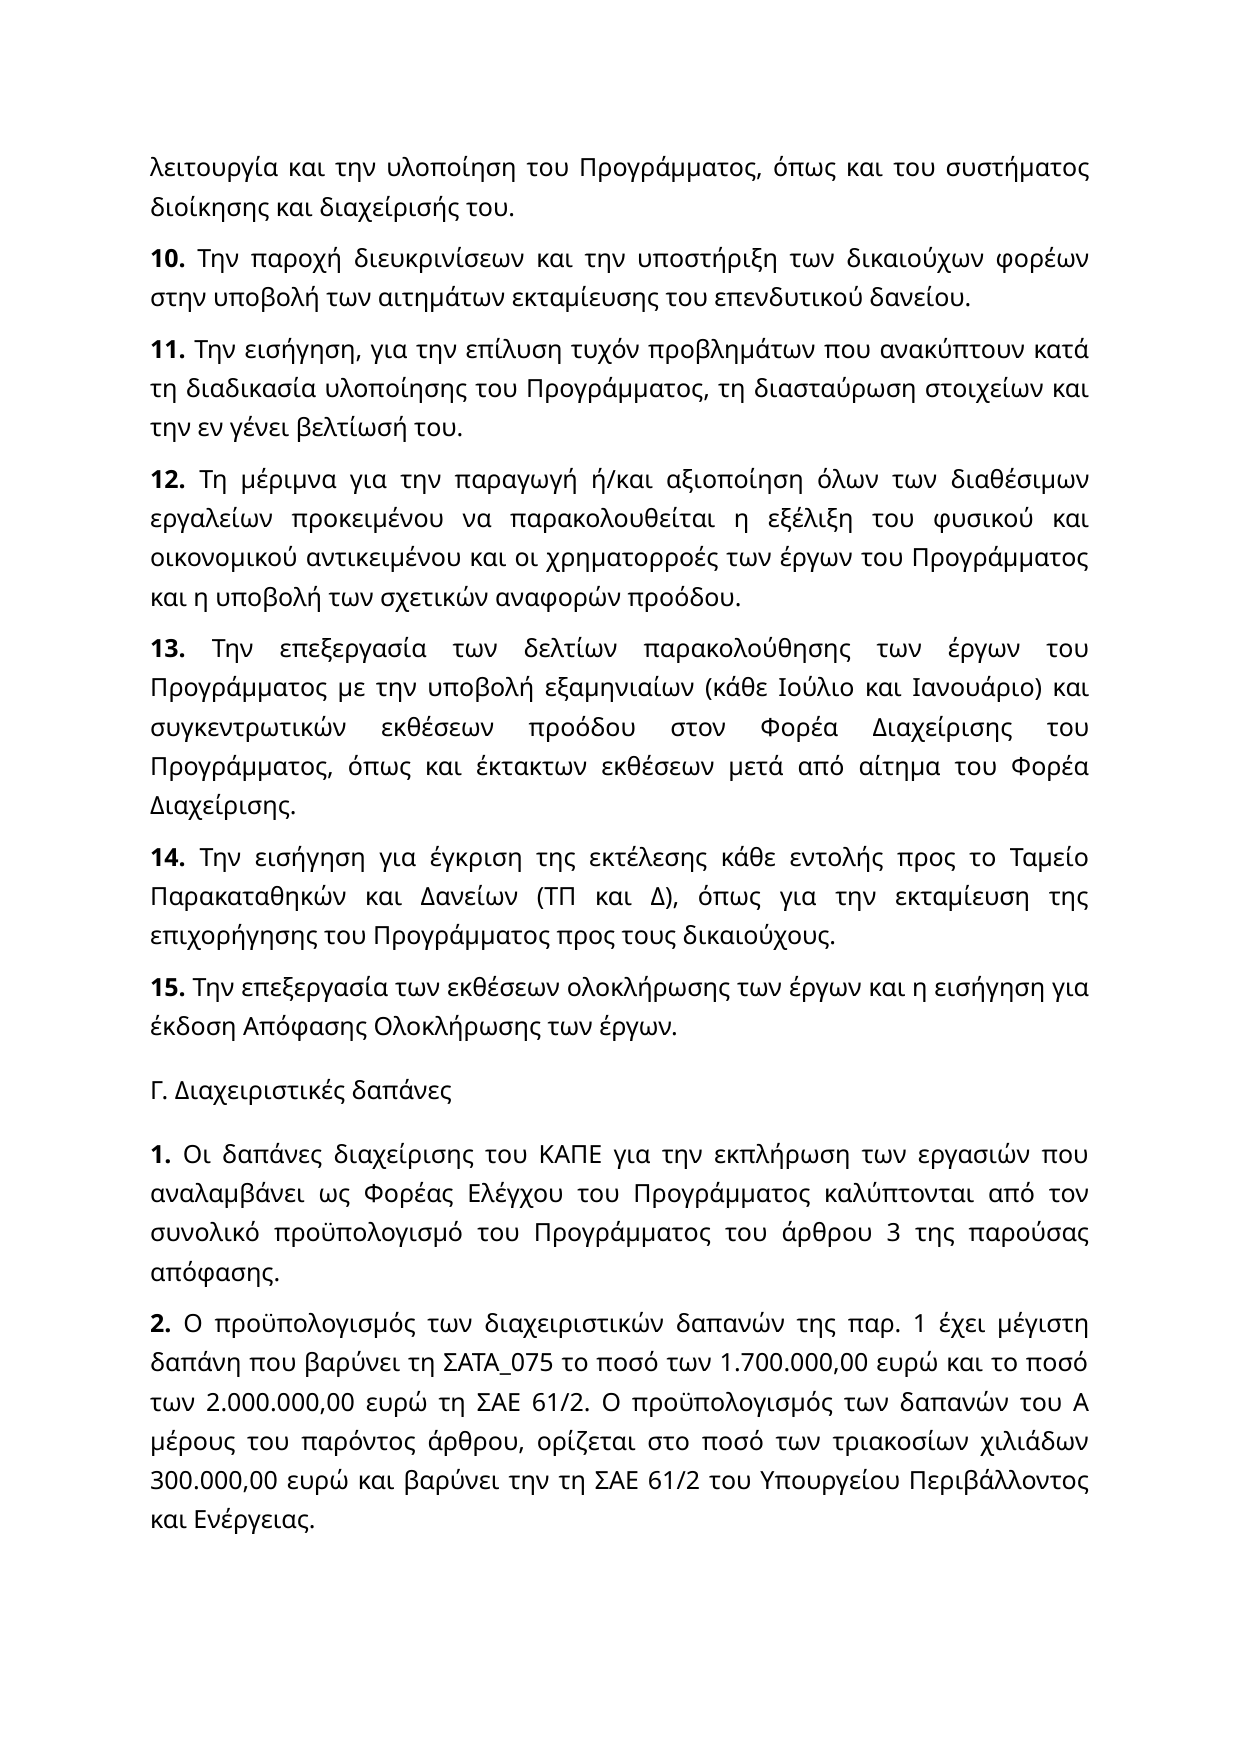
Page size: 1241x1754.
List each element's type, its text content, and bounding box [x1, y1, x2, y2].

text 1. Οι δαπάνες διαχείρισης του ΚΑΠΕ για την εκπλήρωση των εργασιών που αναλαμβάνει ως Φορέας Ελέγχου του Προγράμματος καλύπτονται από τον συνολικό προϋπολογισμό του Προγράμματος του άρθρου 3 της παρούσας απόφασης. [150, 1137, 1090, 1288]
text λειτουργία και την υλοποίηση του Προγράμματος, όπως και του συστήματος διοίκησης και διαχείρισής του. [150, 150, 1090, 223]
text 12. Τη μέριμνα για την παραγωγή ή/και αξιοποίηση όλων των διαθέσιμων εργαλείων προκειμένου να παρακολουθείται η εξέλιξη του φυσικού και οικονομικού αντικειμένου και οι χρηματορροές των έργων του Προγράμματος και η υποβολή των σχετικών αναφορών προόδου. [150, 462, 1090, 613]
text 14. Την εισήγηση για έγκριση της εκτέλεσης κάθε εντολής προς το Ταμείο Παρακαταθηκών και Δανείων (ΤΠ και Δ), όπως για την εκταμίευση της επιχορήγησης του Προγράμματος προς τους δικαιούχους. [150, 839, 1090, 952]
text 10. Την παροχή διευκρινίσεων και την υποστήριξη των δικαιούχων φορέων στην υποβολή των αιτημάτων εκταμίευσης του επενδυτικού δανείου. [150, 241, 1090, 314]
text 13. Την επεξεργασία των δελτίων παρακολούθησης των έργων του Προγράμματος με την υποβολή εξαμηνιαίων (κάθε Ιούλιο και Ιανουάριο) και συγκεντρωτικών εκθέσεων προόδου στον Φορέα Διαχείρισης του Προγράμματος, όπως και έκτακτων εκθέσεων μετά από αίτημα του Φορέα Διαχείρισης. [150, 631, 1090, 822]
text 11. Την εισήγηση, για την επίλυση τυχόν προβλημάτων που ανακύπτουν κατά τη διαδικασία υλοποίησης του Προγράμματος, τη διασταύρωση στοιχείων και την εν γένει βελτίωσή του. [150, 332, 1090, 444]
text 2. Ο προϋπολογισμός των διαχειριστικών δαπανών της παρ. 1 έχει μέγιστη δαπάνη που βαρύνει τη ΣΑΤΑ_075 το ποσό των 1.700.000,00 ευρώ και το ποσό των 2.000.000,00 ευρώ τη ΣΑΕ 61/2. Ο προϋπολογισμός των δαπανών του Α μέρους του παρόντος άρθρου, ορίζεται στο ποσό των τριακοσίων χιλιάδων 300.000,00 ευρώ και βαρύνει την τη ΣΑΕ 61/2 του Υπουργείου Περιβάλλοντος και Ενέργειας. [150, 1306, 1090, 1536]
text 15. Την επεξεργασία των εκθέσεων ολοκλήρωσης των έργων και η εισήγηση για έκδοση Απόφασης Ολοκλήρωσης των έργων. [150, 969, 1090, 1042]
text Γ. Διαχειριστικές δαπάνες [150, 1072, 1090, 1107]
